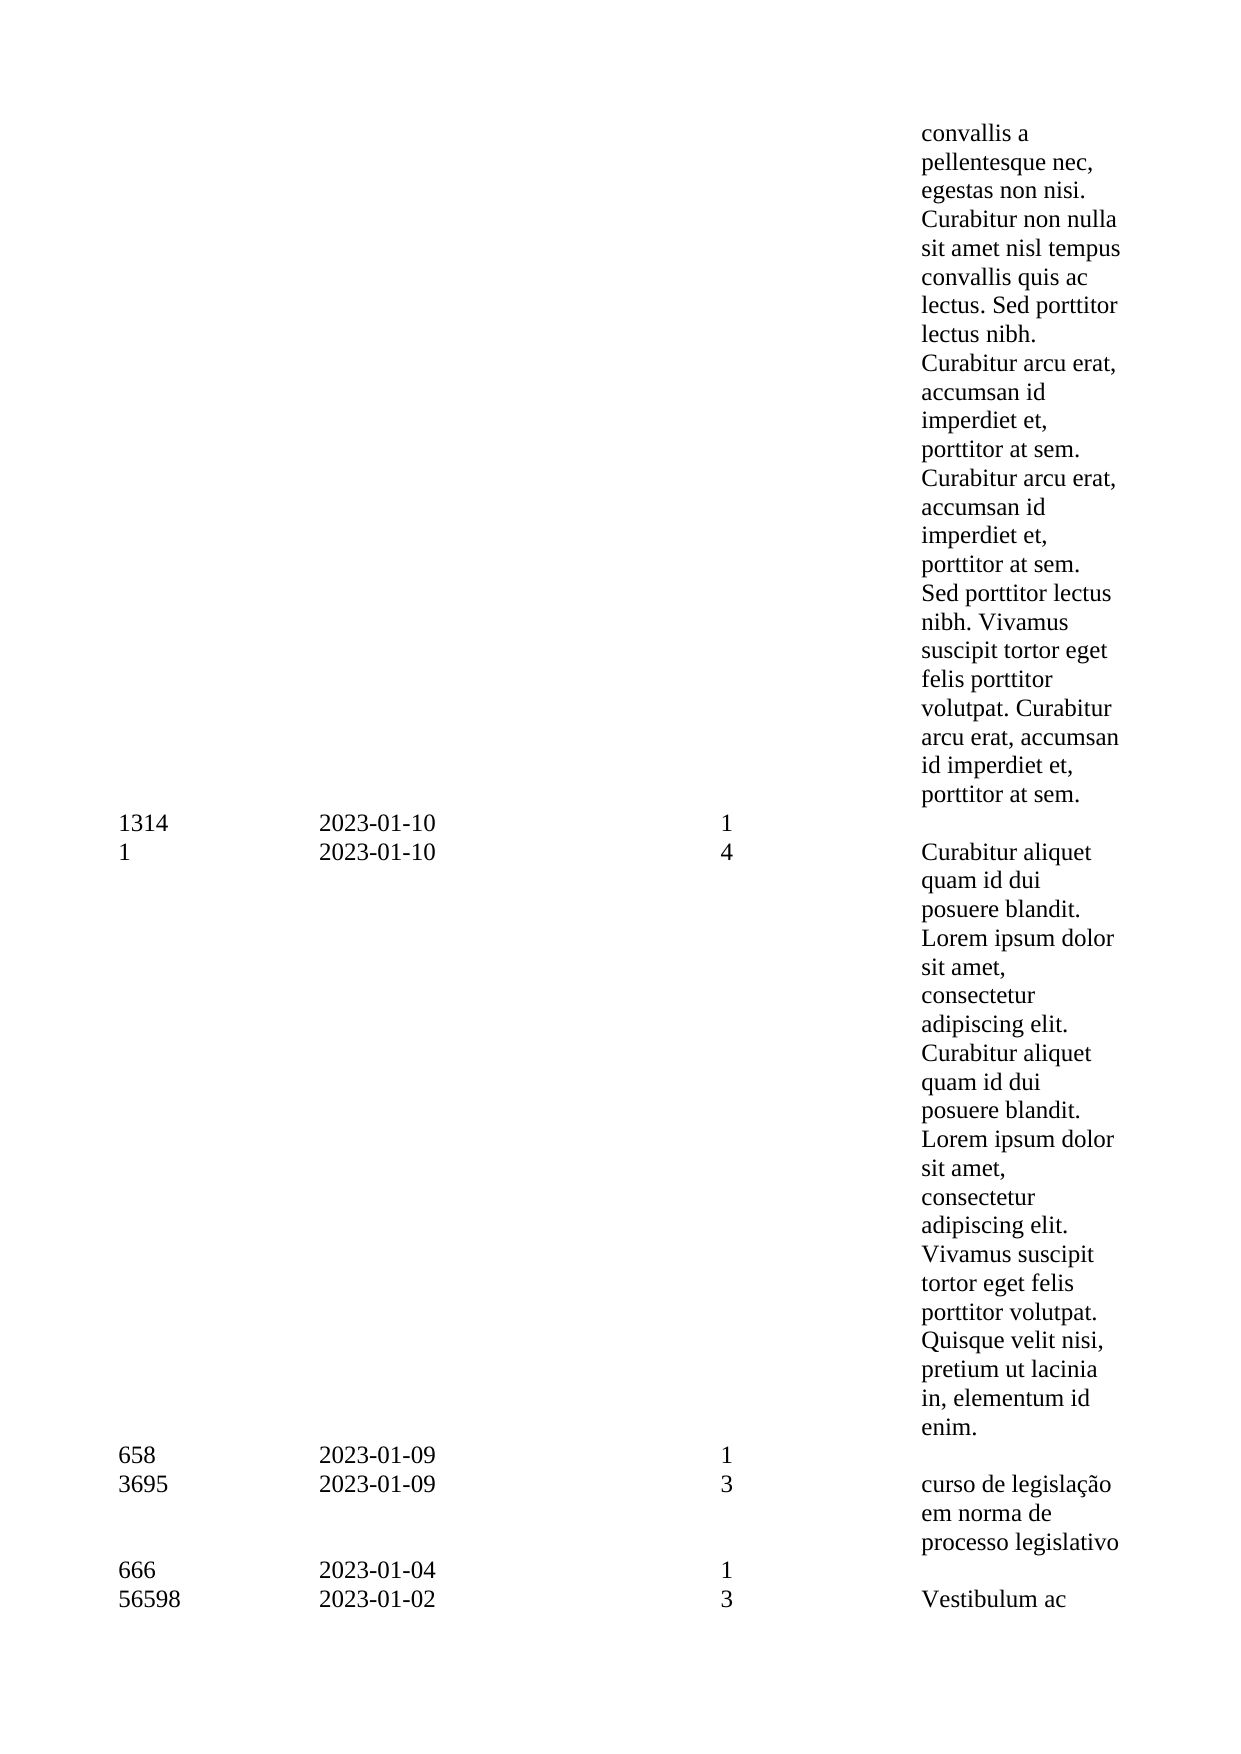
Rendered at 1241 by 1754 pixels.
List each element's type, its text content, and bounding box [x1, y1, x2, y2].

table_cell [520, 1556, 720, 1584]
table_cell [720, 118, 921, 808]
table_cell 2023-01-09 [319, 1469, 519, 1556]
table_cell 666 [118, 1556, 319, 1584]
table_cell 3 [720, 1469, 921, 1556]
table_cell 1 [720, 1556, 921, 1584]
table_cell 1 [720, 1441, 921, 1469]
table_cell 2023-01-10 [319, 837, 519, 1441]
table_cell 3695 [118, 1469, 319, 1556]
table_cell [921, 808, 1122, 837]
table_cell 56598 [118, 1584, 319, 1613]
table_cell 2023-01-09 [319, 1441, 519, 1469]
table_cell 1 [118, 837, 319, 1441]
table_cell [520, 1584, 720, 1613]
table_cell [520, 837, 720, 1441]
table_cell curso de legislação em norma de processo legislativo [921, 1469, 1122, 1556]
table_cell 2023-01-10 [319, 808, 519, 837]
table_cell convallis a pellentesque nec, egestas non nisi. Curabitur non nulla sit amet nisl tempus convallis quis ac lectus. Sed porttitor lectus nibh. Curabitur arcu erat, accumsan id imperdiet et, porttitor at sem. Curabitur arcu erat, accumsan id imperdiet et, porttitor at sem. Sed porttitor lectus nibh. Vivamus suscipit tortor eget felis porttitor volutpat. Curabitur arcu erat, accumsan id imperdiet et, porttitor at sem. [921, 118, 1122, 808]
table_cell [520, 1469, 720, 1556]
table_cell [921, 1441, 1122, 1469]
table_cell Curabitur aliquet quam id dui posuere blandit. Lorem ipsum dolor sit amet, consectetur adipiscing elit. Curabitur aliquet quam id dui posuere blandit. Lorem ipsum dolor sit amet, consectetur adipiscing elit. Vivamus suscipit tortor eget felis porttitor volutpat. Quisque velit nisi, pretium ut lacinia in, elementum id enim. [921, 837, 1122, 1441]
table_cell [921, 1556, 1122, 1584]
table_cell [520, 118, 720, 808]
table_cell 4 [720, 837, 921, 1441]
table_cell 658 [118, 1441, 319, 1469]
table_cell [118, 118, 319, 808]
table_cell 3 [720, 1584, 921, 1613]
table_cell [520, 1441, 720, 1469]
table_cell Vestibulum ac [921, 1584, 1122, 1613]
table_cell 1314 [118, 808, 319, 837]
table_cell [319, 118, 519, 808]
table_cell 2023-01-04 [319, 1556, 519, 1584]
table_cell [520, 808, 720, 837]
table_cell 1 [720, 808, 921, 837]
table_cell 2023-01-02 [319, 1584, 519, 1613]
